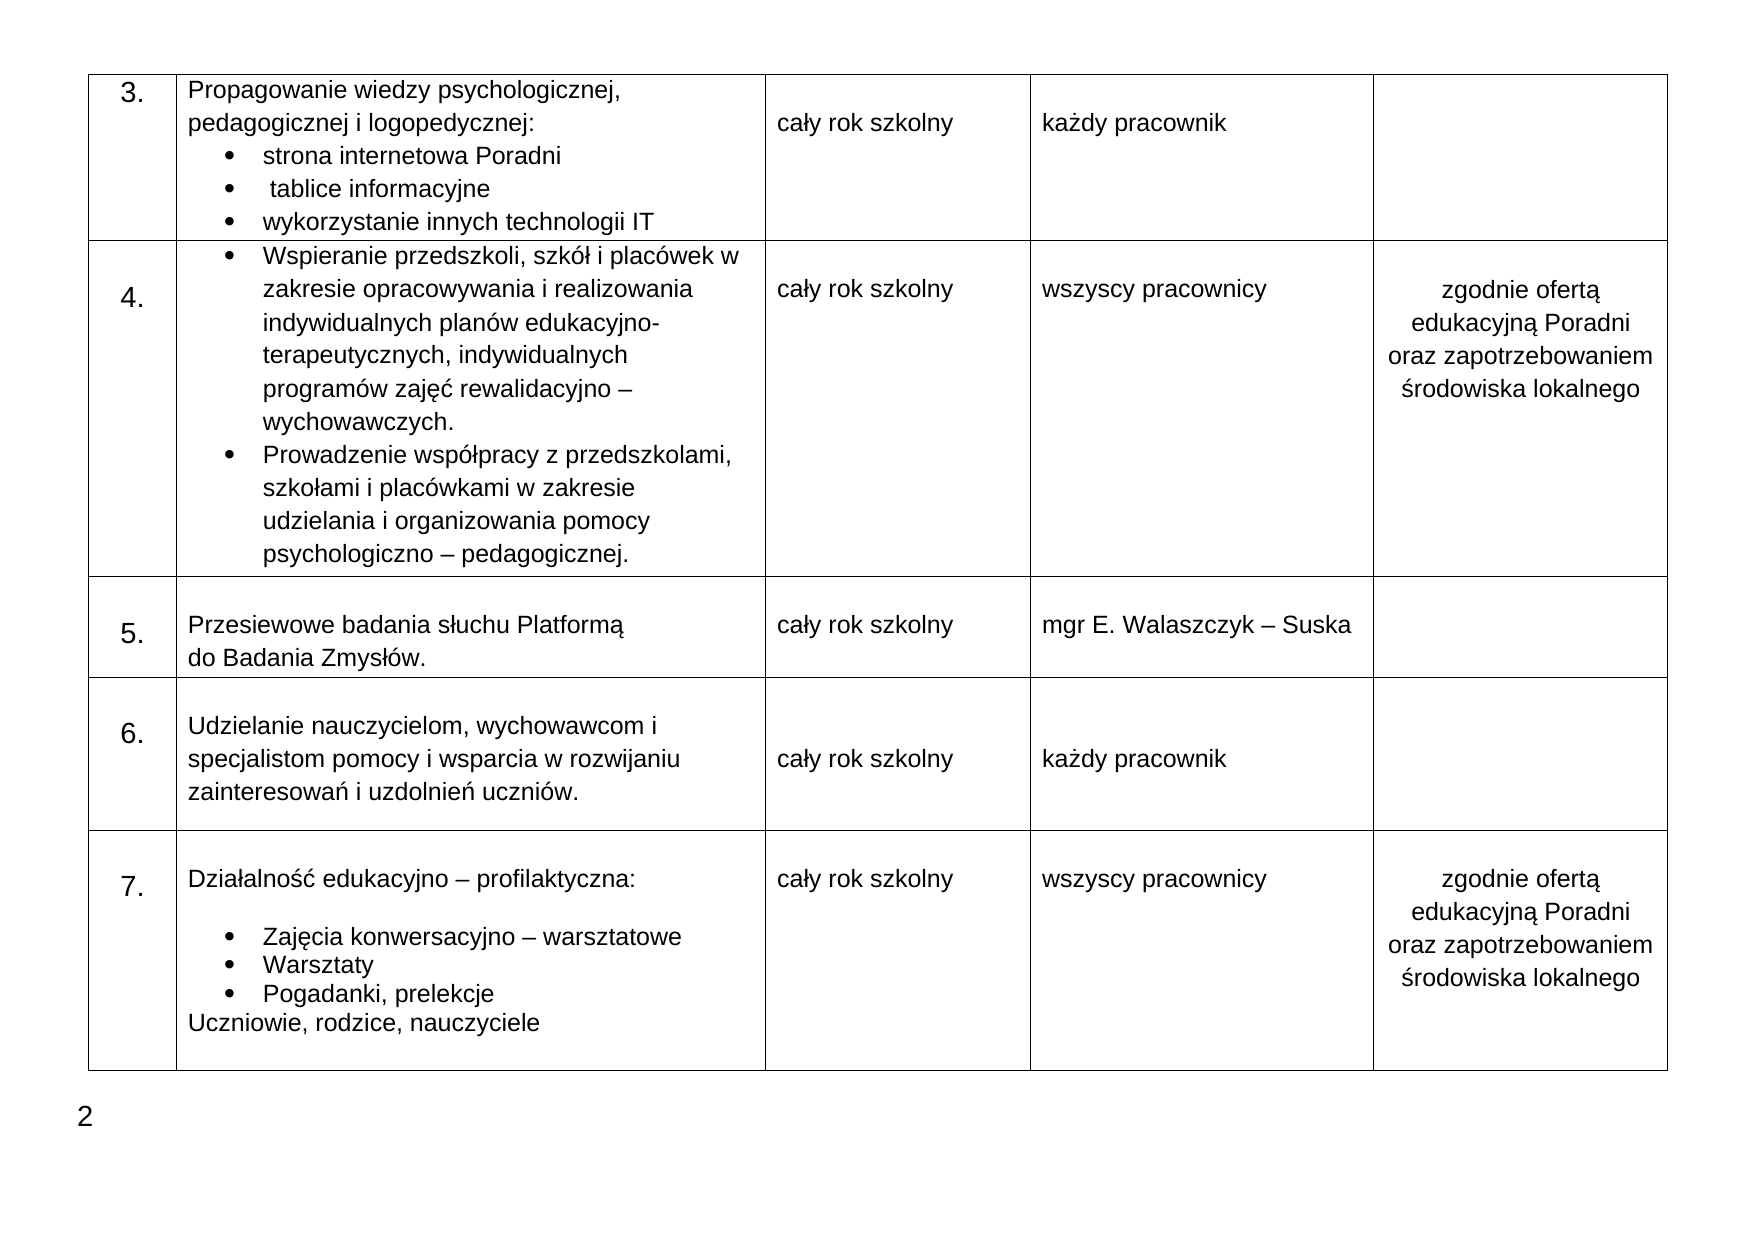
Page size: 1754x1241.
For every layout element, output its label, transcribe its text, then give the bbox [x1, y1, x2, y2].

table_cell Propagowanie wiedzy psychologicznej, pedagogicznej i logopedycznej: strona internetowa Poradni tablice informacyjne wykorzystanie innych technologii IT [177, 75, 765, 240]
table_cell [1374, 577, 1667, 677]
table_cell cały rok szkolny [766, 241, 1030, 576]
table_cell 3. [89, 75, 176, 240]
table_cell każdy pracownik [1031, 678, 1373, 830]
table_cell Przesiewowe badania słuchu Platformą do Badania Zmysłów. [177, 577, 765, 677]
table_cell cały rok szkolny [766, 678, 1030, 830]
table_cell 4. [89, 241, 176, 576]
table_cell cały rok szkolny [766, 75, 1030, 240]
table_cell 5. [89, 577, 176, 677]
table_cell Udzielanie nauczycielom, wychowawcom i specjalistom pomocy i wsparcia w rozwijaniu zainteresowań i uzdolnień uczniów. [177, 678, 765, 830]
table_cell zgodnie ofertą edukacyjną Poradni oraz zapotrzebowaniem środowiska lokalnego [1374, 831, 1667, 1070]
table_cell cały rok szkolny [766, 831, 1030, 1070]
table_cell [1374, 678, 1667, 830]
table_cell 7. [89, 831, 176, 1070]
table_cell wszyscy pracownicy [1031, 241, 1373, 576]
table_cell każdy pracownik [1031, 75, 1373, 240]
table_cell Działalność edukacyjno – profilaktyczna: Zajęcia konwersacyjno – warsztatowe Warsztaty Pogadanki, prelekcje Uczniowie, rodzice, nauczyciele [177, 831, 765, 1070]
table_cell zgodnie ofertą edukacyjną Poradni oraz zapotrzebowaniem środowiska lokalnego [1374, 241, 1667, 576]
table_cell 6. [89, 678, 176, 830]
table_cell wszyscy pracownicy [1031, 831, 1373, 1070]
table_cell mgr E. Walaszczyk – Suska [1031, 577, 1373, 677]
table_cell [1374, 75, 1667, 240]
table_cell cały rok szkolny [766, 577, 1030, 677]
table_cell Wspieranie przedszkoli, szkół i placówek w zakresie opracowywania i realizowania indywidualnych planów edukacyjno- terapeutycznych, indywidualnych programów zajęć rewalidacyjno – wychowawczych. Prowadzenie współpracy z przedszkolami, szkołami i placówkami w zakresie udzielania i organizowania pomocy psychologiczno – pedagogicznej. [177, 241, 765, 576]
